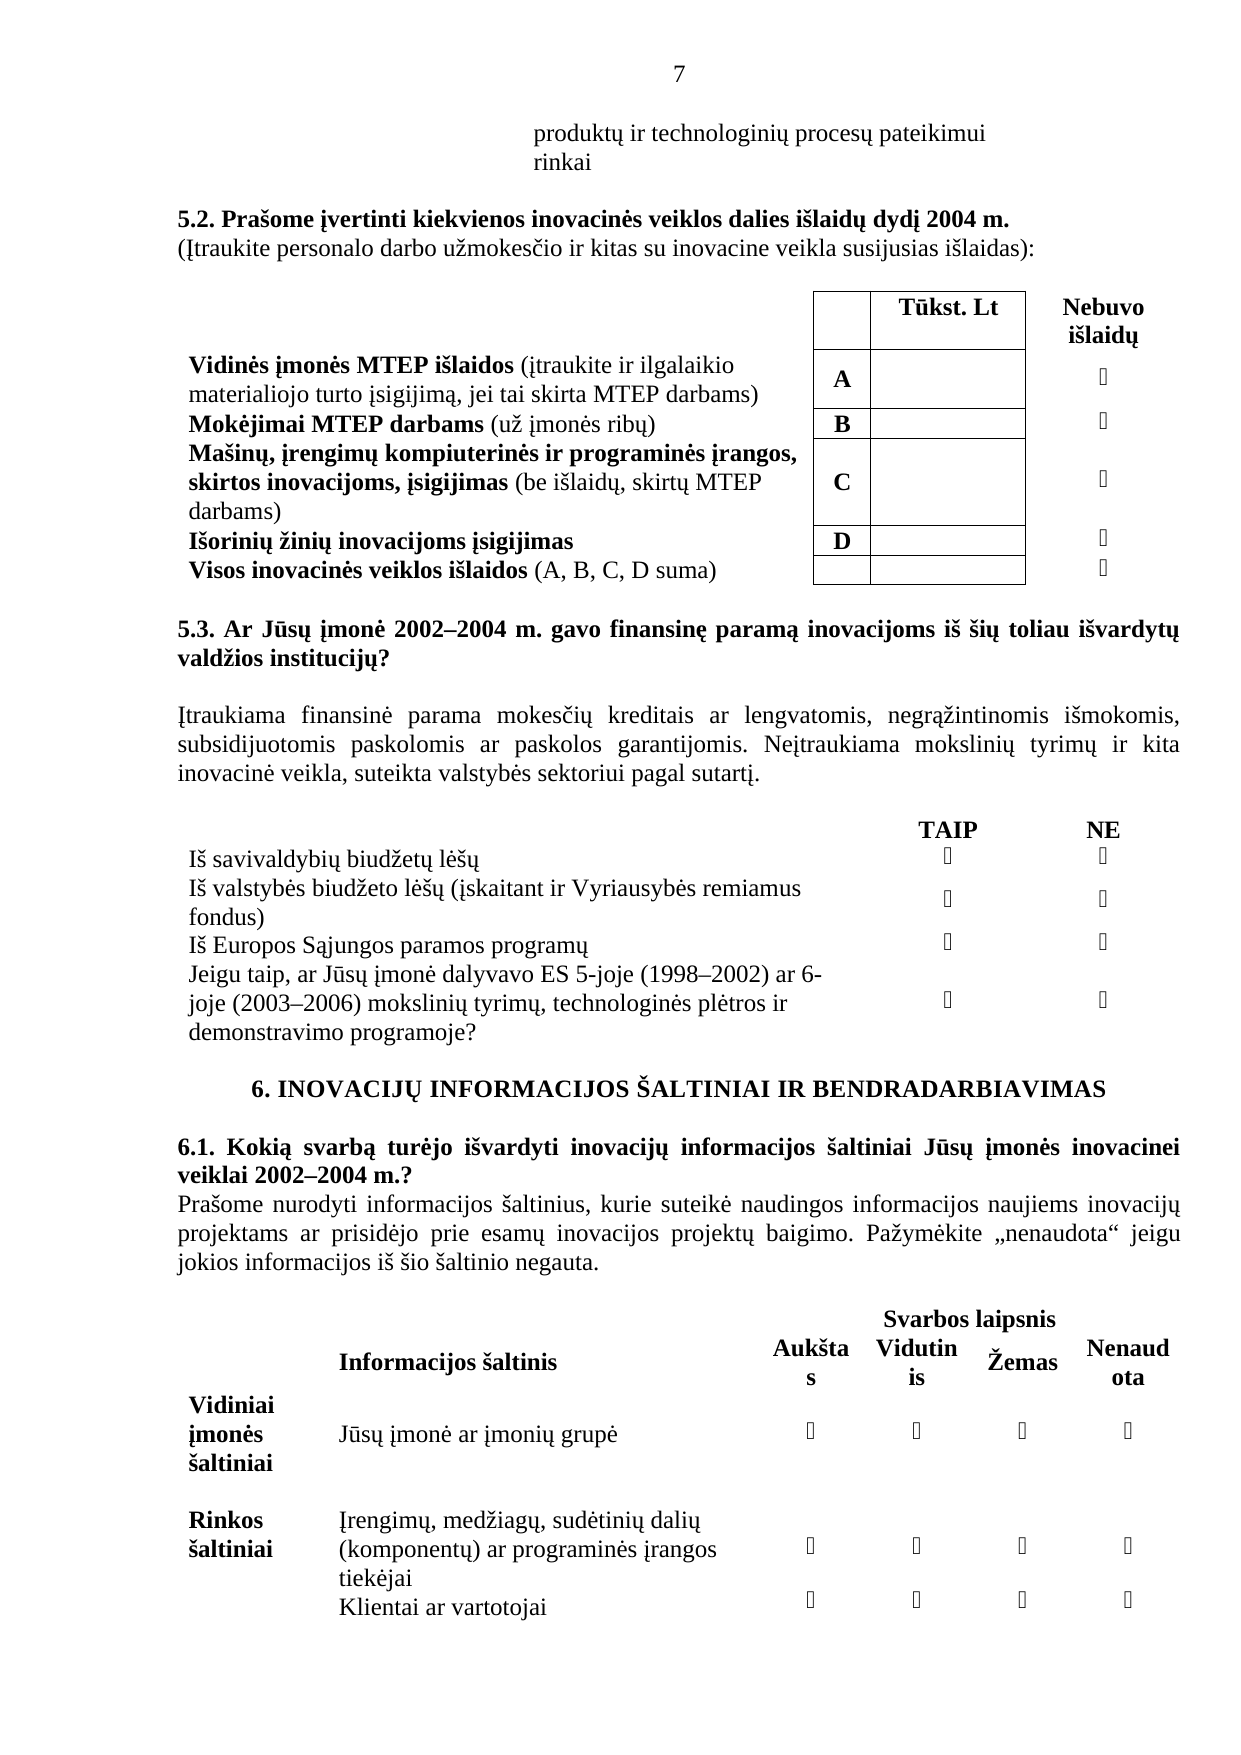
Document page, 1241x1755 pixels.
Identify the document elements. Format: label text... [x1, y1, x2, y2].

table_header [177, 291, 813, 349]
table_cell produktų ir technologinių procesų pateikimui rinkai [522, 118, 1022, 176]
table_cell [177, 1333, 328, 1390]
table_cell  [864, 1505, 969, 1592]
table_cell  [970, 1592, 1075, 1620]
table_cell Vidutinis [864, 1333, 969, 1390]
text 5.3. Ar Jūsų įmonė 2002–2004 m. gavo finansinę paramą inovacijoms iš šių toliau išvardytų valdžios institucijų? [177, 614, 1181, 672]
table_cell [864, 1477, 969, 1505]
table_cell  [1026, 408, 1181, 437]
table_header Nebuvo išlaidų [1026, 291, 1181, 349]
table_cell  [870, 873, 1026, 930]
table_cell  [1026, 873, 1181, 930]
table_cell Aukštas [758, 1333, 864, 1390]
table_cell  [758, 1505, 864, 1592]
table_cell Įrengimų, medžiagų, sudėtinių dalių (komponentų) ar programinės įrangos tiekėjai [328, 1505, 758, 1592]
table_cell [177, 118, 522, 176]
table_cell Vidiniai įmonės šaltiniai [177, 1390, 328, 1477]
table_cell Nenaudota [1075, 1333, 1181, 1390]
table_cell [871, 350, 1025, 408]
text 5.2. Prašome įvertinti kiekvienos inovacinės veiklos dalies išlaidų dydį 2004 m. [177, 204, 1187, 233]
table_cell [177, 1477, 328, 1505]
table_cell [328, 1477, 758, 1505]
text Įtraukiama finansinė parama mokesčių kreditais ar lengvatomis, negrąžintinomis išmokomis, subsidijuotomis paskolomis ar paskolos garantijomis. Neįtraukiama mokslinių tyrimų ir kita inovacinė veikla, suteikta valstybės sektoriui pagal sutartį. [177, 700, 1181, 787]
table_header [328, 1304, 758, 1333]
table_cell [871, 556, 1025, 584]
table_cell  [1075, 1390, 1181, 1477]
table_cell [1075, 1477, 1181, 1505]
table_cell [970, 1477, 1075, 1505]
table_cell  [864, 1390, 969, 1477]
table_cell [814, 556, 870, 584]
table_cell [871, 439, 1025, 525]
table_cell  [1075, 1505, 1181, 1592]
table_header NE [1026, 815, 1181, 844]
table_header [814, 292, 870, 349]
table_cell Rinkos šaltiniai [177, 1505, 328, 1620]
table_header [177, 1304, 328, 1333]
table_cell [1022, 118, 1109, 176]
table_cell  [1075, 1592, 1181, 1620]
text (Įtraukite personalo darbo užmokesčio ir kitas su inovacine veikla susijusias išlaidas): [177, 233, 1181, 262]
table_header Tūkst. Lt [871, 292, 1025, 349]
table_cell Jūsų įmonė ar įmonių grupė [328, 1390, 758, 1477]
table_cell Žemas [970, 1333, 1075, 1390]
table_cell  [970, 1390, 1075, 1477]
text Prašome nurodyti informacijos šaltinius, kurie suteikė naudingos informacijos naujiems inovacijų projektams ar prisidėjo prie esamų inovacijos projektų baigimo. Pažymėkite „nenaudota“ jeigu jokios informacijos iš šio šaltinio negauta. [177, 1189, 1181, 1275]
table_cell Iš Europos Sąjungos paramos programų [177, 930, 870, 959]
table_cell  [1026, 438, 1181, 525]
table_cell [871, 409, 1025, 437]
table_cell Vidinės įmonės MTEP išlaidos (įtraukite ir ilgalaikio materialiojo turto įsigijimą, jei tai skirta MTEP darbams) [177, 349, 813, 408]
table_cell  [870, 844, 1026, 873]
table_header TAIP [870, 815, 1026, 844]
table_cell  [864, 1592, 969, 1620]
table_cell  [870, 930, 1026, 959]
table_cell C [814, 439, 870, 525]
table_cell  [1026, 844, 1181, 873]
table_cell  [758, 1390, 864, 1477]
table_cell A [814, 350, 870, 408]
table_cell [758, 1477, 864, 1505]
table_cell  [1026, 959, 1181, 1045]
table_cell  [758, 1592, 864, 1620]
table_cell D [814, 526, 870, 554]
table_cell Informacijos šaltinis [328, 1333, 758, 1390]
table_cell [1109, 118, 1181, 176]
table_cell Iš valstybės biudžeto lėšų (įskaitant ir Vyriausybės remiamus fondus) [177, 873, 870, 930]
table_cell  [1026, 525, 1181, 554]
table_cell Klientai ar vartotojai [328, 1592, 758, 1620]
table_header Svarbos laipsnis [758, 1304, 1181, 1333]
table_cell Mokėjimai MTEP darbams (už įmonės ribų) [177, 408, 813, 437]
text 6.1. Kokią svarbą turėjo išvardyti inovacijų informacijos šaltiniai Jūsų įmonės inovacinei veiklai 2002–2004 m.? [177, 1132, 1181, 1189]
table_cell Jeigu taip, ar Jūsų įmonė dalyvavo ES 5-joje (1998–2002) ar 6-joje (2003–2006) mokslinių tyrimų, technologinės plėtros ir demonstravimo programoje? [177, 959, 870, 1045]
table_cell B [814, 409, 870, 437]
table_cell Iš savivaldybių biudžetų lėšų [177, 844, 870, 873]
text 6. INOVACIJŲ INFORMACIJOS ŠALTINIAI IR BENDRADARBIAVIMAS [177, 1074, 1181, 1103]
table_cell  [970, 1505, 1075, 1592]
table_cell Išorinių žinių inovacijoms įsigijimas [177, 525, 813, 554]
table_cell  [1026, 555, 1181, 584]
table_cell [871, 526, 1025, 554]
table_cell  [870, 959, 1026, 1045]
table_cell  [1026, 930, 1181, 959]
table_cell  [1026, 349, 1181, 408]
table_cell Mašinų, įrengimų kompiuterinės ir programinės įrangos, skirtos inovacijoms, įsigijimas (be išlaidų, skirtų MTEP darbams) [177, 438, 813, 525]
table_cell Visos inovacinės veiklos išlaidos (A, B, C, D suma) [177, 555, 813, 584]
table_header [177, 815, 870, 844]
